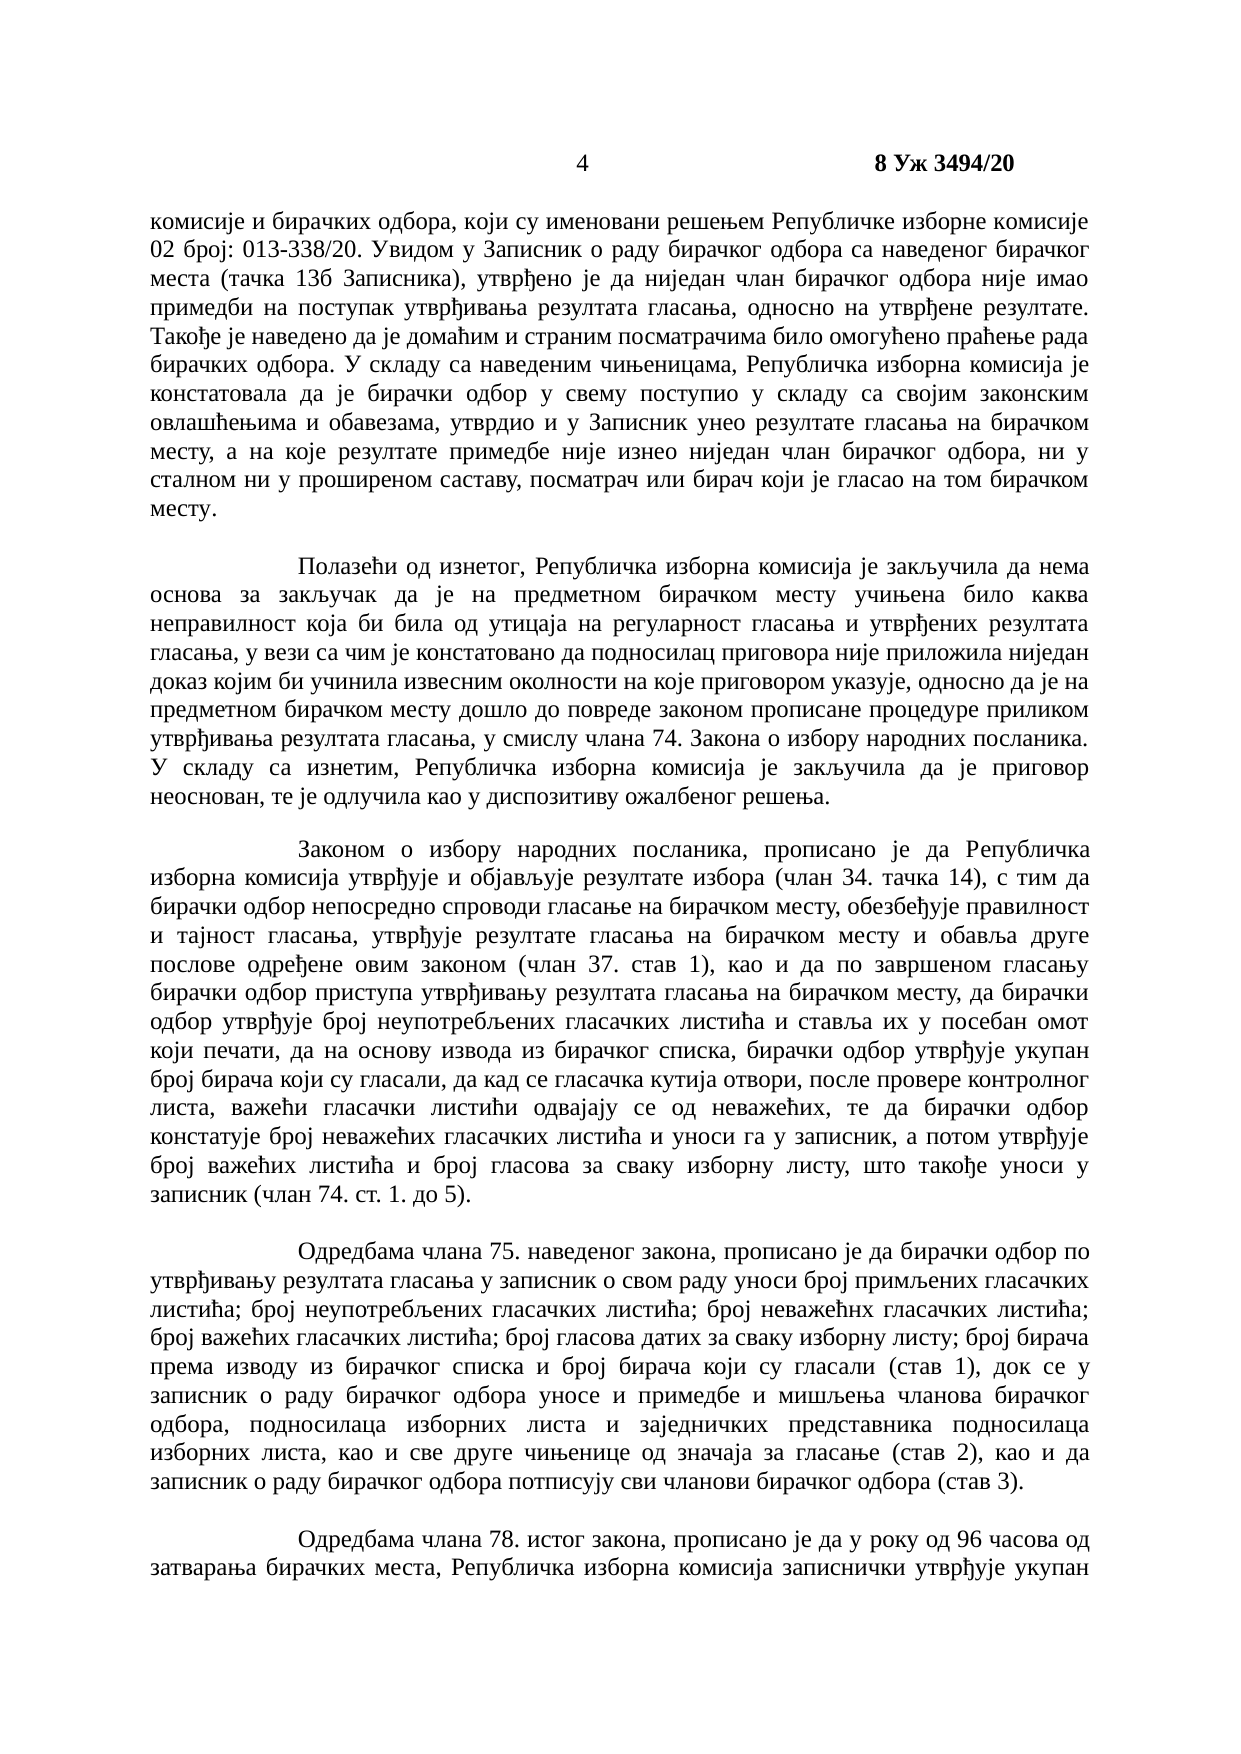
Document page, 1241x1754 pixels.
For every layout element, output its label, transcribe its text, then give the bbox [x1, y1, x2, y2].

text комисије и бирачких одбора, који су именовани решењем Републичке изборне комисије 02 број: 013-338/20. Увидом у Записник о раду бирачког одбора са наведеног бирачког места (тачка 13б Записника), утврђено је да ниједан члан бирачког одбора није имао примедби на поступак утврђивања резултата гласања, односно на утврђене резултате. Такође је наведено да је домаћим и страним посматрачима било омогућено праћење рада бирачких одбора. У складу са наведеним чињеницама, Републичка изборна комисија је констатовала да је бирачки одбор у свему поступио у складу са својим законским овлашћењима и обавезама, утврдио и у Записник унео резултате гласања на бирачком месту, а на које резултате примедбе није изнео ниједан члан бирачког одбора, ни у сталном ни у проширеном саставу, посматрач или бирач који је гласао на том бирачком месту. [150, 206, 1090, 522]
text Полазећи од изнетог, Републичка изборна комисија је закључила да нема основа за закључак да је на предметном бирачком месту учињена било каква неправилност која би била од утицаја на регуларност гласања и утврђених резултата гласања, у вези са чим је констатовано да подносилац приговора није приложила ниједан доказ којим би учинила извесним околности на које приговором указује, односно да је на предметном бирачком месту дошло до повреде законом прописане процедуре приликом утврђивања резултата гласања, у смислу члана 74. Закона о избору народних посланика. У складу са изнетим, Републичка изборна комисија је закључила да је приговор неоснован, те је одлучила као у диспозитиву ожалбеног решења. [150, 551, 1090, 809]
text Одредбама члана 75. наведеног закона, прописано је да бирачки одбор по утврђивању резултата гласања у записник о свом раду уноси број примљених гласачких листића; број неупотребљених гласачких листића; број неважећнх гласачких листића; број важећих гласачких листића; број гласова датих за сваку изборну листу; број бирача према изводу из бирачког списка и број бирача који су гласали (став 1), док се у записник о раду бирачког одбора уносе и примедбе и мишљења чланова бирачког одбора, подносилаца изборних листа и заједничких представника подносилаца изборних листа, као и све друге чињенице од значаја за гласање (став 2), као и да записник о раду бирачког одбора потписују сви чланови бирачког одбора (став 3). [150, 1236, 1090, 1495]
text Одредбама члана 78. истог закона, прописано је да у року од 96 часова од затварања бирачких места, Републичка изборна комисија записнички утврђује укупан [150, 1524, 1090, 1581]
text Законом о избору народних посланика, прописано је да Републичка изборна комисија утврђује и објављује резултате избора (члан 34. тачка 14), с тим да бирачки одбор непосредно спроводи гласање на бирачком месту, обезбеђује правилност и тајност гласања, утврђује резултате гласања на бирачком месту и обавља друге послове одређене овим законом (члан 37. став 1), као и да по завршеном гласању бирачки одбор приступа утврђивању резултата гласања на бирачком месту, да бирачки одбор утврђује број неупотребљених гласачких листића и ставља их у посебан омот који печати, да на основу извода из бирачког списка, бирачки одбор утврђује укупан број бирача који су гласали, да кад се гласачка кутија отвори, после провере контролног листа, важећи гласачки листићи одвајају се од неважећих, те да бирачки одбор констатује број неважећих гласачких листића и уноси га у записник, а потом утврђује број важећих листића и број гласова за сваку изборну листу, што такође уноси у записник (члан 74. ст. 1. до 5). [150, 834, 1090, 1207]
